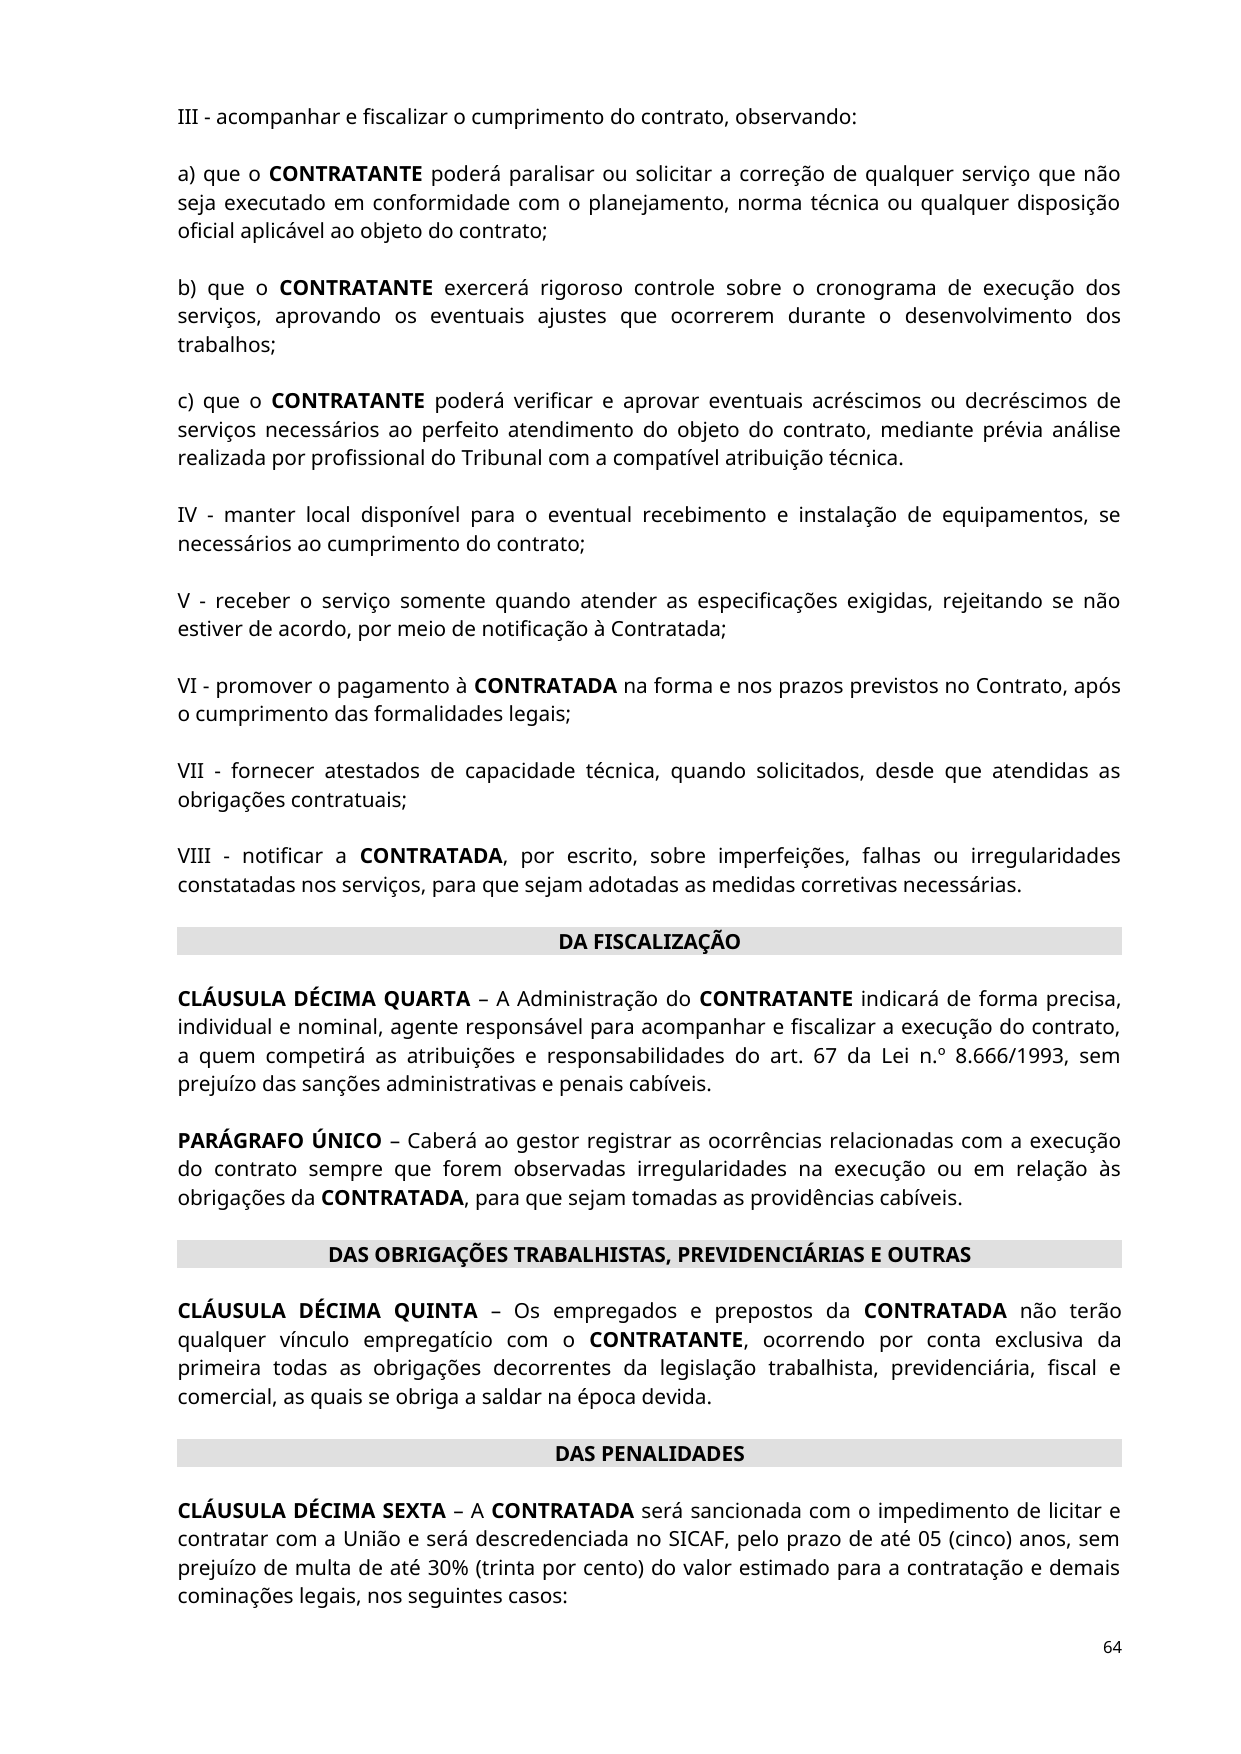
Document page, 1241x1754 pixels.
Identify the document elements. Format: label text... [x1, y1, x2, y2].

text CLÁUSULA DÉCIMA SEXTA – A CONTRATADA será sancionada com o impedimento de licitar e contratar com a União e será descredenciada no SICAF, pelo prazo de até 05 (cinco) anos, sem prejuízo de multa de até 30% (trinta por cento) do valor estimado para a contratação e demais cominações legais, nos seguintes casos: [177, 1496, 1122, 1609]
text b) que o CONTRATANTE exercerá rigoroso controle sobre o cronograma de execução dos serviços, aprovando os eventuais ajustes que ocorrerem durante o desenvolvimento dos trabalhos; [177, 273, 1122, 358]
text III - acompanhar e fiscalizar o cumprimento do contrato, observando: [177, 102, 1122, 131]
text c) que o CONTRATANTE poderá verificar e aprovar eventuais acréscimos ou decréscimos de serviços necessários ao perfeito atendimento do objeto do contrato, mediante prévia análise realizada por profissional do Tribunal com a compatível atribuição técnica. [177, 387, 1122, 472]
text VIII - notificar a CONTRATADA, por escrito, sobre imperfeições, falhas ou irregularidades constatadas nos serviços, para que sejam adotadas as medidas corretivas necessárias. [177, 842, 1122, 898]
text IV - manter local disponível para o eventual recebimento e instalação de equipamentos, se necessários ao cumprimento do contrato; [177, 500, 1122, 557]
text CLÁUSULA DÉCIMA QUINTA – Os empregados e prepostos da CONTRATADA não terão qualquer vínculo empregatício com o CONTRATANTE, ocorrendo por conta exclusiva da primeira todas as obrigações decorrentes da legislação trabalhista, previdenciária, fiscal e comercial, as quais se obriga a saldar na época devida. [177, 1297, 1122, 1410]
text VI - promover o pagamento à CONTRATADA na forma e nos prazos previstos no Contrato, após o cumprimento das formalidades legais; [177, 671, 1122, 728]
text VII - fornecer atestados de capacidade técnica, quando solicitados, desde que atendidas as obrigações contratuais; [177, 756, 1122, 813]
subtitle DAS OBRIGAÇÕES TRABALHISTAS, PREVIDENCIÁRIAS E OUTRAS [177, 1240, 1122, 1268]
text V - receber o serviço somente quando atender as especificações exigidas, rejeitando se não estiver de acordo, por meio de notificação à Contratada; [177, 586, 1122, 643]
subtitle DA FISCALIZAÇÃO [177, 927, 1122, 955]
text CLÁUSULA DÉCIMA QUARTA – A Administração do CONTRATANTE indicará de forma precisa, individual e nominal, agente responsável para acompanhar e fiscalizar a execução do contrato, a quem competirá as atribuições e responsabilidades do art. 67 da Lei n.º 8.666/1993, sem prejuízo das sanções administrativas e penais cabíveis. [177, 984, 1122, 1098]
subtitle DAS PENALIDADES [177, 1439, 1122, 1467]
text a) que o CONTRATANTE poderá paralisar ou solicitar a correção de qualquer serviço que não seja executado em conformidade com o planejamento, norma técnica ou qualquer disposição oficial aplicável ao objeto do contrato; [177, 159, 1122, 244]
text PARÁGRAFO ÚNICO – Caberá ao gestor registrar as ocorrências relacionadas com a execução do contrato sempre que forem observadas irregularidades na execução ou em relação às obrigações da CONTRATADA, para que sejam tomadas as providências cabíveis. [177, 1126, 1122, 1211]
